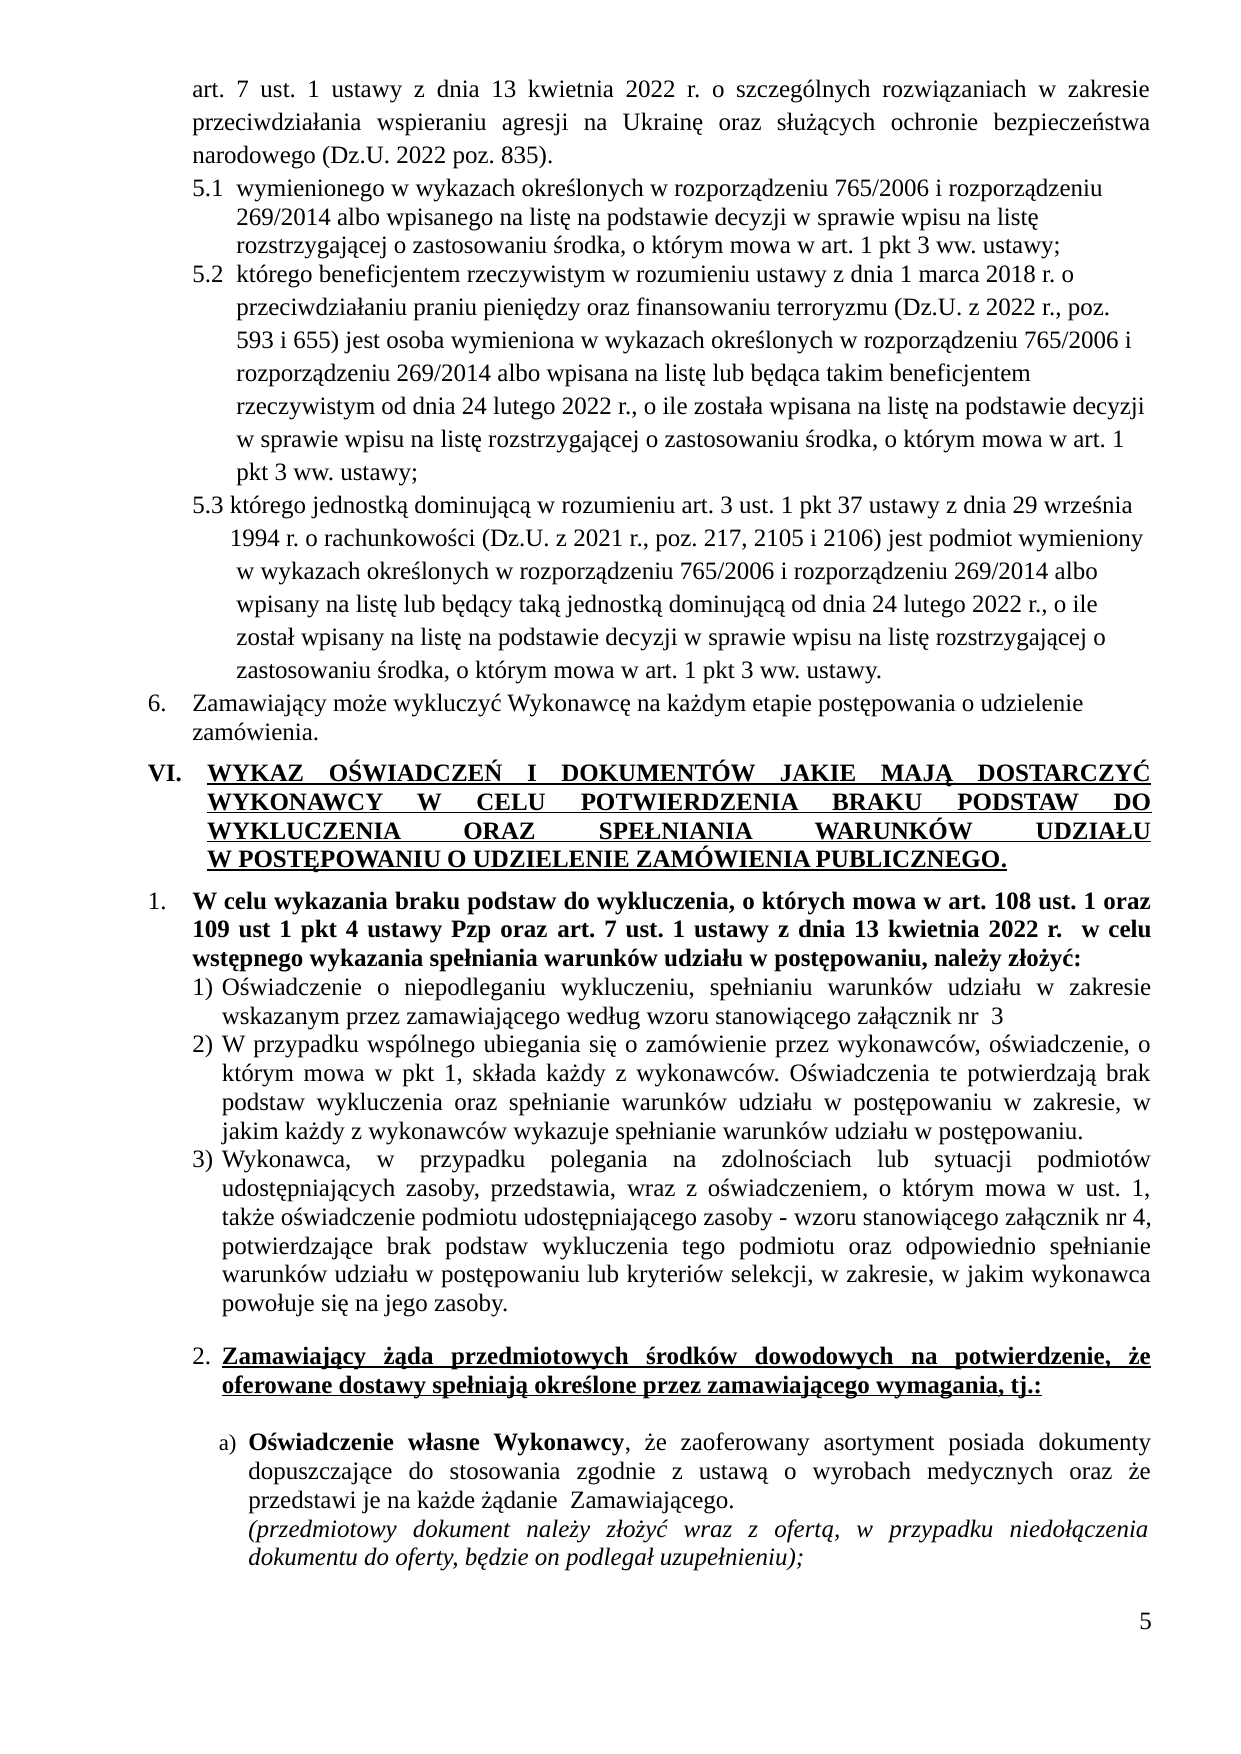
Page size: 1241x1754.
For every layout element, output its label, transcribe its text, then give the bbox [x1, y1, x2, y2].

text 6. Zamawiający może wykluczyć Wykonawcę na każdym etapie postępowania o udzielenie zamówienia. [148, 688, 1152, 746]
list W przypadku wspólnego ubiegania się o zamówienie przez wykonawców, oświadczenie, o którym mowa w pkt 1, składa każdy z wykonawców. Oświadczenia te potwierdzają brak podstaw wykluczenia oraz spełnianie warunków udziału w postępowaniu w zakresie, w jakim każdy z wykonawców wykazuje spełnianie warunków udziału w postępowaniu. [192, 1029, 1152, 1144]
list Zamawiający żąda przedmiotowych środków dowodowych na potwierdzenie, że oferowane dostawy spełniają określone przez zamawiającego wymagania, tj.: [192, 1341, 1152, 1399]
list Oświadczenie o niepodleganiu wykluczeniu, spełnianiu warunków udziału w zakresie wskazanym przez zamawiającego według wzoru stanowiącego załącznik nr 3 [192, 972, 1152, 1029]
text 5.3 którego jednostką dominującą w rozumieniu art. 3 ust. 1 pkt 37 ustawy z dnia 29 września [192, 490, 1152, 519]
text (przedmiotowy dokument należy złożyć wraz z ofertą, w przypadku niedołączenia dokumentu do oferty, będzie on podlegał uzupełnieniu); [248, 1514, 1152, 1571]
list WYKAZ OŚWIADCZEŃ I DOKUMENTÓW JAKIE MAJĄ DOSTARCZYĆ WYKONAWCY W CELU POTWIERDZENIA BRAKU PODSTAW DO WYKLUCZENIA ORAZ SPEŁNIANIA WARUNKÓW UDZIAŁU W POSTĘPOWANIU O UDZIELENIE ZAMÓWIENIA PUBLICZNEGO. [148, 758, 1152, 873]
text art. 7 ust. 1 ustawy z dnia 13 kwietnia 2022 r. o szczególnych rozwiązaniach w zakresie przeciwdziałania wspieraniu agresji na Ukrainę oraz służących ochronie bezpieczeństwa narodowego (Dz.U. 2022 poz. 835). [148, 74, 1152, 168]
list Oświadczenie własne Wykonawcy, że zaoferowany asortyment posiada dokumenty dopuszczające do stosowania zgodnie z ustawą o wyrobach medycznych oraz że przedstawi je na każde żądanie Zamawiającego. [218, 1427, 1152, 1514]
list W celu wykazania braku podstaw do wykluczenia, o których mowa w art. 108 ust. 1 oraz 109 ust 1 pkt 4 ustawy Pzp oraz art. 7 ust. 1 ustawy z dnia 13 kwietnia 2022 r. w celu wstępnego wykazania spełniania warunków udziału w postępowaniu, należy złożyć: [148, 886, 1152, 972]
text 5.1 wymienionego w wykazach określonych w rozporządzeniu 765/2006 i rozporządzeniu 269/2014 albo wpisanego na listę na podstawie decyzji w sprawie wpisu na listę rozstrzygającej o zastosowaniu środka, o którym mowa w art. 1 pkt 3 ww. ustawy; [192, 173, 1152, 259]
text 1994 r. o rachunkowości (Dz.U. z 2021 r., poz. 217, 2105 i 2106) jest podmiot wymieniony w wykazach określonych w rozporządzeniu 765/2006 i rozporządzeniu 269/2014 albo wpisany na listę lub będący taką jednostką dominującą od dnia 24 lutego 2022 r., o ile został wpisany na listę na podstawie decyzji w sprawie wpisu na listę rozstrzygającej o zastosowaniu środka, o którym mowa w art. 1 pkt 3 ww. ustawy. [192, 523, 1152, 684]
text 5.2 którego beneficjentem rzeczywistym w rozumieniu ustawy z dnia 1 marca 2018 r. o przeciwdziałaniu praniu pieniędzy oraz finansowaniu terroryzmu (Dz.U. z 2022 r., poz. 593 i 655) jest osoba wymieniona w wykazach określonych w rozporządzeniu 765/2006 i rozporządzeniu 269/2014 albo wpisana na listę lub będąca takim beneficjentem rzeczywistym od dnia 24 lutego 2022 r., o ile została wpisana na listę na podstawie decyzji w sprawie wpisu na listę rozstrzygającej o zastosowaniu środka, o którym mowa w art. 1 pkt 3 ww. ustawy; [192, 259, 1152, 486]
list Wykonawca, w przypadku polegania na zdolnościach lub sytuacji podmiotów udostępniających zasoby, przedstawia, wraz z oświadczeniem, o którym mowa w ust. 1, także oświadczenie podmiotu udostępniającego zasoby - wzoru stanowiącego załącznik nr 4, potwierdzające brak podstaw wykluczenia tego podmiotu oraz odpowiednio spełnianie warunków udziału w postępowaniu lub kryteriów selekcji, w zakresie, w jakim wykonawca powołuje się na jego zasoby. [192, 1144, 1152, 1317]
